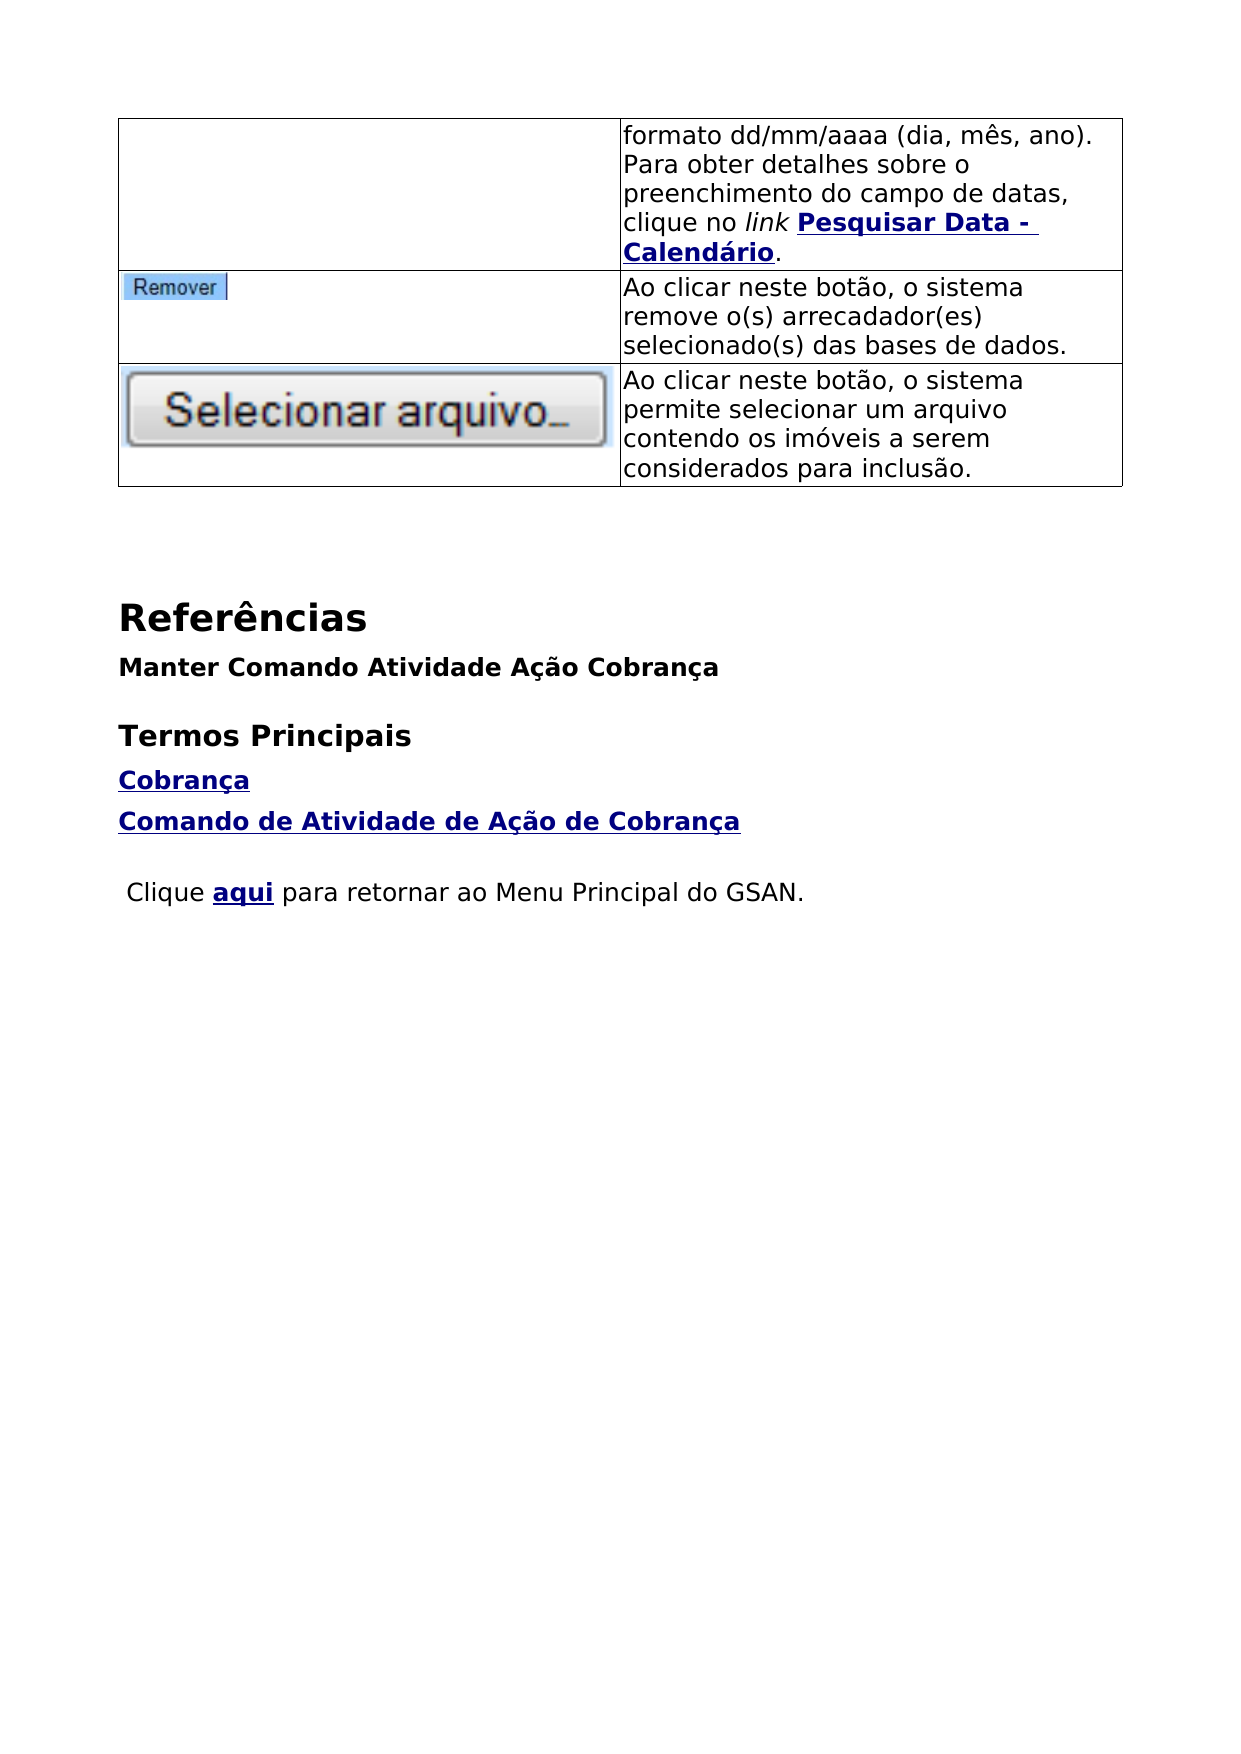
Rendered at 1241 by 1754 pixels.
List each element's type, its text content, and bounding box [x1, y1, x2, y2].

text Manter Comando Atividade Ação Cobrança [118, 653, 1122, 682]
table_cell [119, 271, 620, 363]
picture [121, 366, 618, 455]
table_cell Ao clicar neste botão, o sistema remove o(s) arrecadador(es) selecionado(s) das bases de dados. [621, 271, 1122, 363]
subtitle Termos Principais [118, 719, 1122, 753]
text Clique aqui para retornar ao Menu Principal do GSAN. [118, 849, 1122, 908]
table_cell formato dd/mm/aaaa (dia, mês, ano). Para obter detalhes sobre o preenchimento do campo de datas, clique no link Pesquisar Data - Calendário. [621, 119, 1122, 270]
text Cobrança [118, 766, 1122, 795]
picture [121, 272, 228, 300]
table_cell [119, 119, 620, 270]
table_cell Ao clicar neste botão, o sistema permite selecionar um arquivo contendo os imóveis a serem considerados para inclusão. [621, 364, 1122, 486]
table_cell [119, 364, 620, 486]
subtitle Referências [118, 597, 1122, 640]
text Comando de Atividade de Ação de Cobrança [118, 808, 1122, 837]
